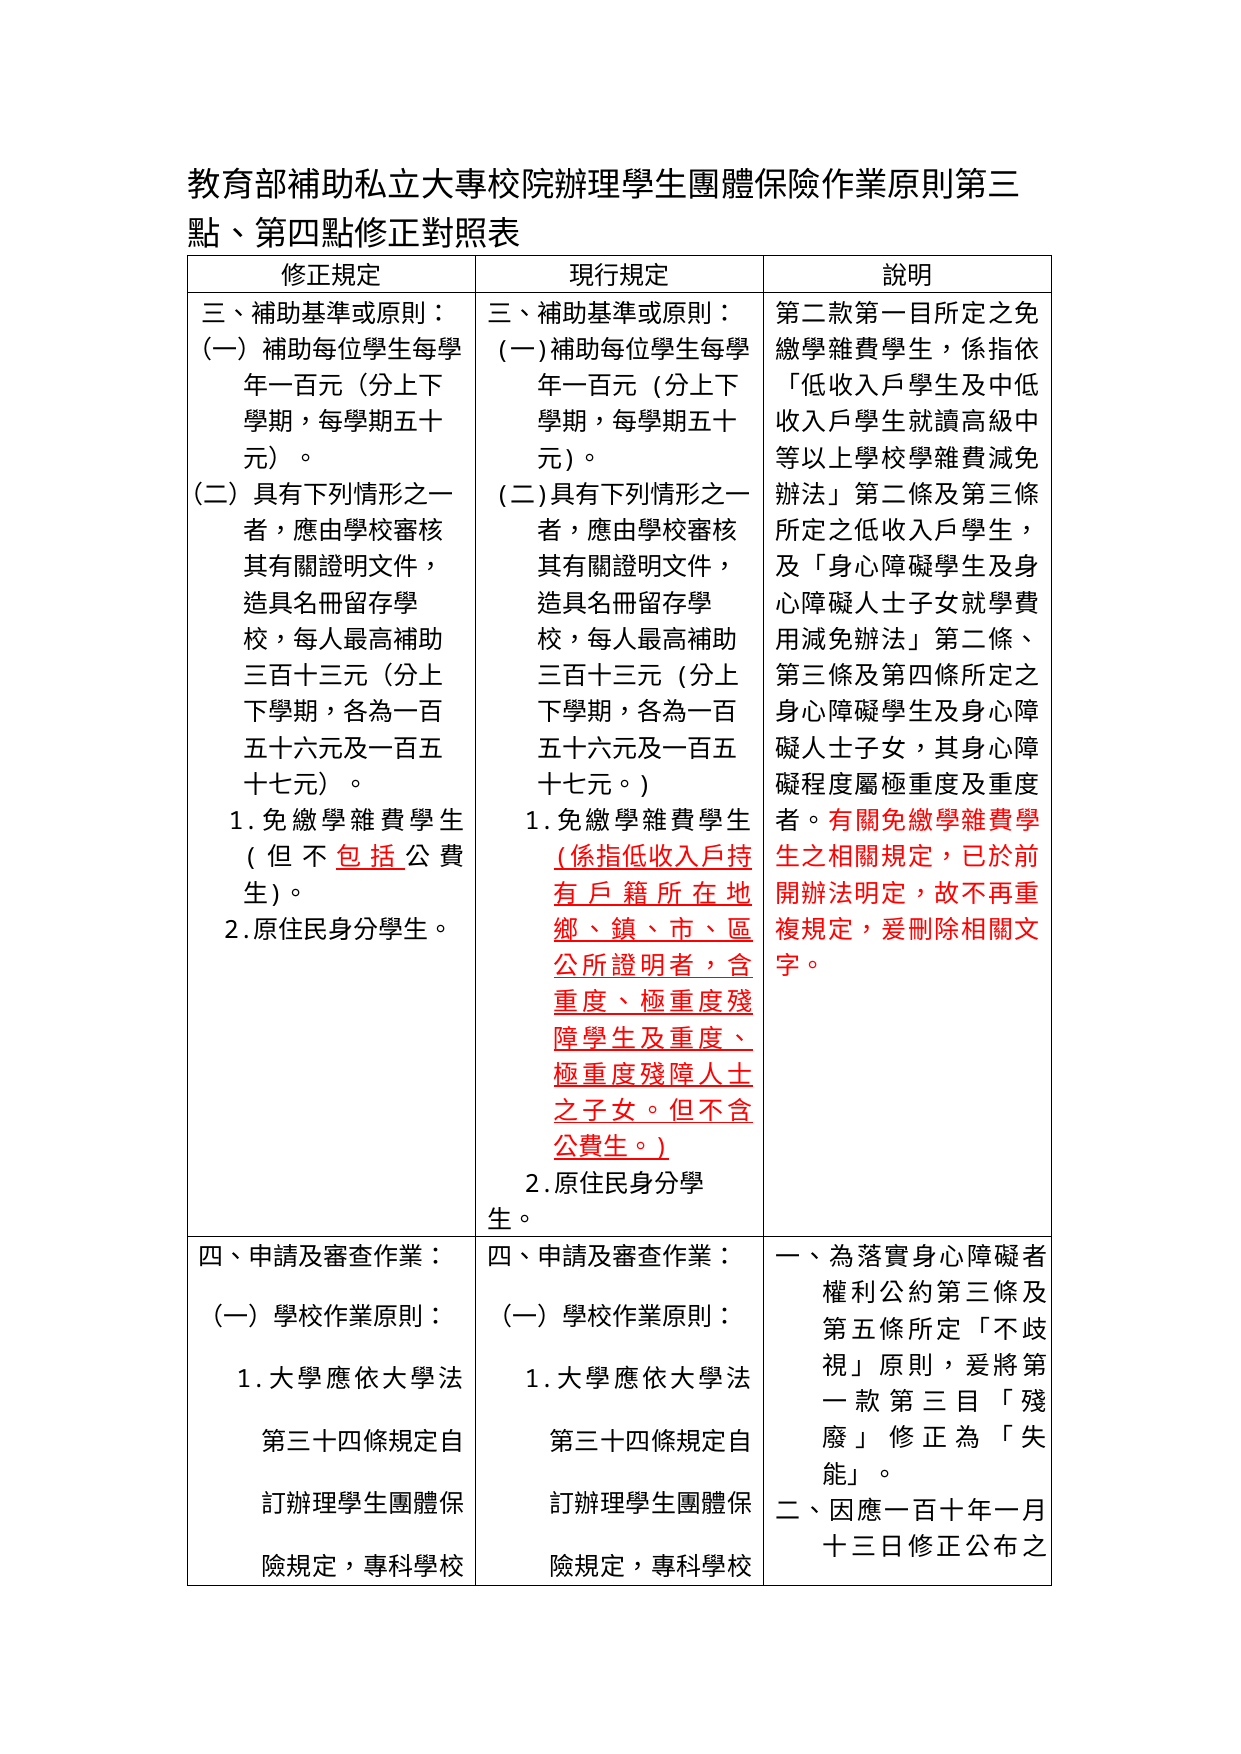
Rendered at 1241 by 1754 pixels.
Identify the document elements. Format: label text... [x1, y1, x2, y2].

table_header 現行規定 [476, 256, 763, 292]
table_cell 第二款第一目所定之免繳學雜費學生，係指依「低收入戶學生及中低收入戶學生就讀高級中等以上學校學雜費減免辦法」第二條及第三條所定之低收入戶學生，及「身心障礙學生及身心障礙人士子女就學費用減免辦法」第二條、第三條及第四條所定之身心障礙學生及身心障礙人士子女，其身心障礙程度屬極重度及重度者。有關免繳學雜費學生之相關規定，已於前開辦法明定，故不再重複規定，爰刪除相關文字。 [764, 293, 1051, 1236]
table_cell 三、補助基準或原則： （一）補助每位學生每學年一百元（分上下學期，每學期五十元）。 （二）具有下列情形之一者，應由學校審核其有關證明文件，造具名冊留存學校，每人最高補助三百十三元（分上下學期，各為一百五十六元及一百五十七元）。 1.免繳學雜費學生(但不包括公費生)。 2.原住民身分學生。 [188, 293, 475, 1236]
table_header 說明 [764, 256, 1051, 292]
table_header 修正規定 [188, 256, 475, 292]
table_cell 三、補助基準或原則： (一)補助每位學生每學年一百元 (分上下學期，每學期五十元)。 (二)具有下列情形之一者，應由學校審核其有關證明文件，造具名冊留存學校，每人最高補助三百十三元 (分上下學期，各為一百五十六元及一百五十七元。) 1.免繳學雜費學生 (係指低收入戶持有戶籍所在地鄉、鎮、市、區公所證明者，含重度、極重度殘障學生及重度、極重度殘障人士之子女。但不含公費生。) 2.原住民身分學生。 [476, 293, 763, 1236]
text 教育部補助私立大專校院辦理學生團體保險作業原則第三點、第四點修正對照表 [187, 158, 1053, 255]
table_cell 一、為落實身心障礙者權利公約第三條及第五條所定「不歧視」原則，爰將第一款第三目「殘廢」修正為「失能」。 二、因應一百十年一月十三日修正公布之 [764, 1237, 1051, 1585]
table_cell 四、申請及審查作業： （一）學校作業原則： 1.大學應依大學法第三十四條規定自訂辦理學生團體保險規定，專科學校 [188, 1237, 475, 1585]
table_cell 四、申請及審查作業： （一）學校作業原則： 1.大學應依大學法第三十四條規定自訂辦理學生團體保險規定，專科學校 [476, 1237, 763, 1585]
